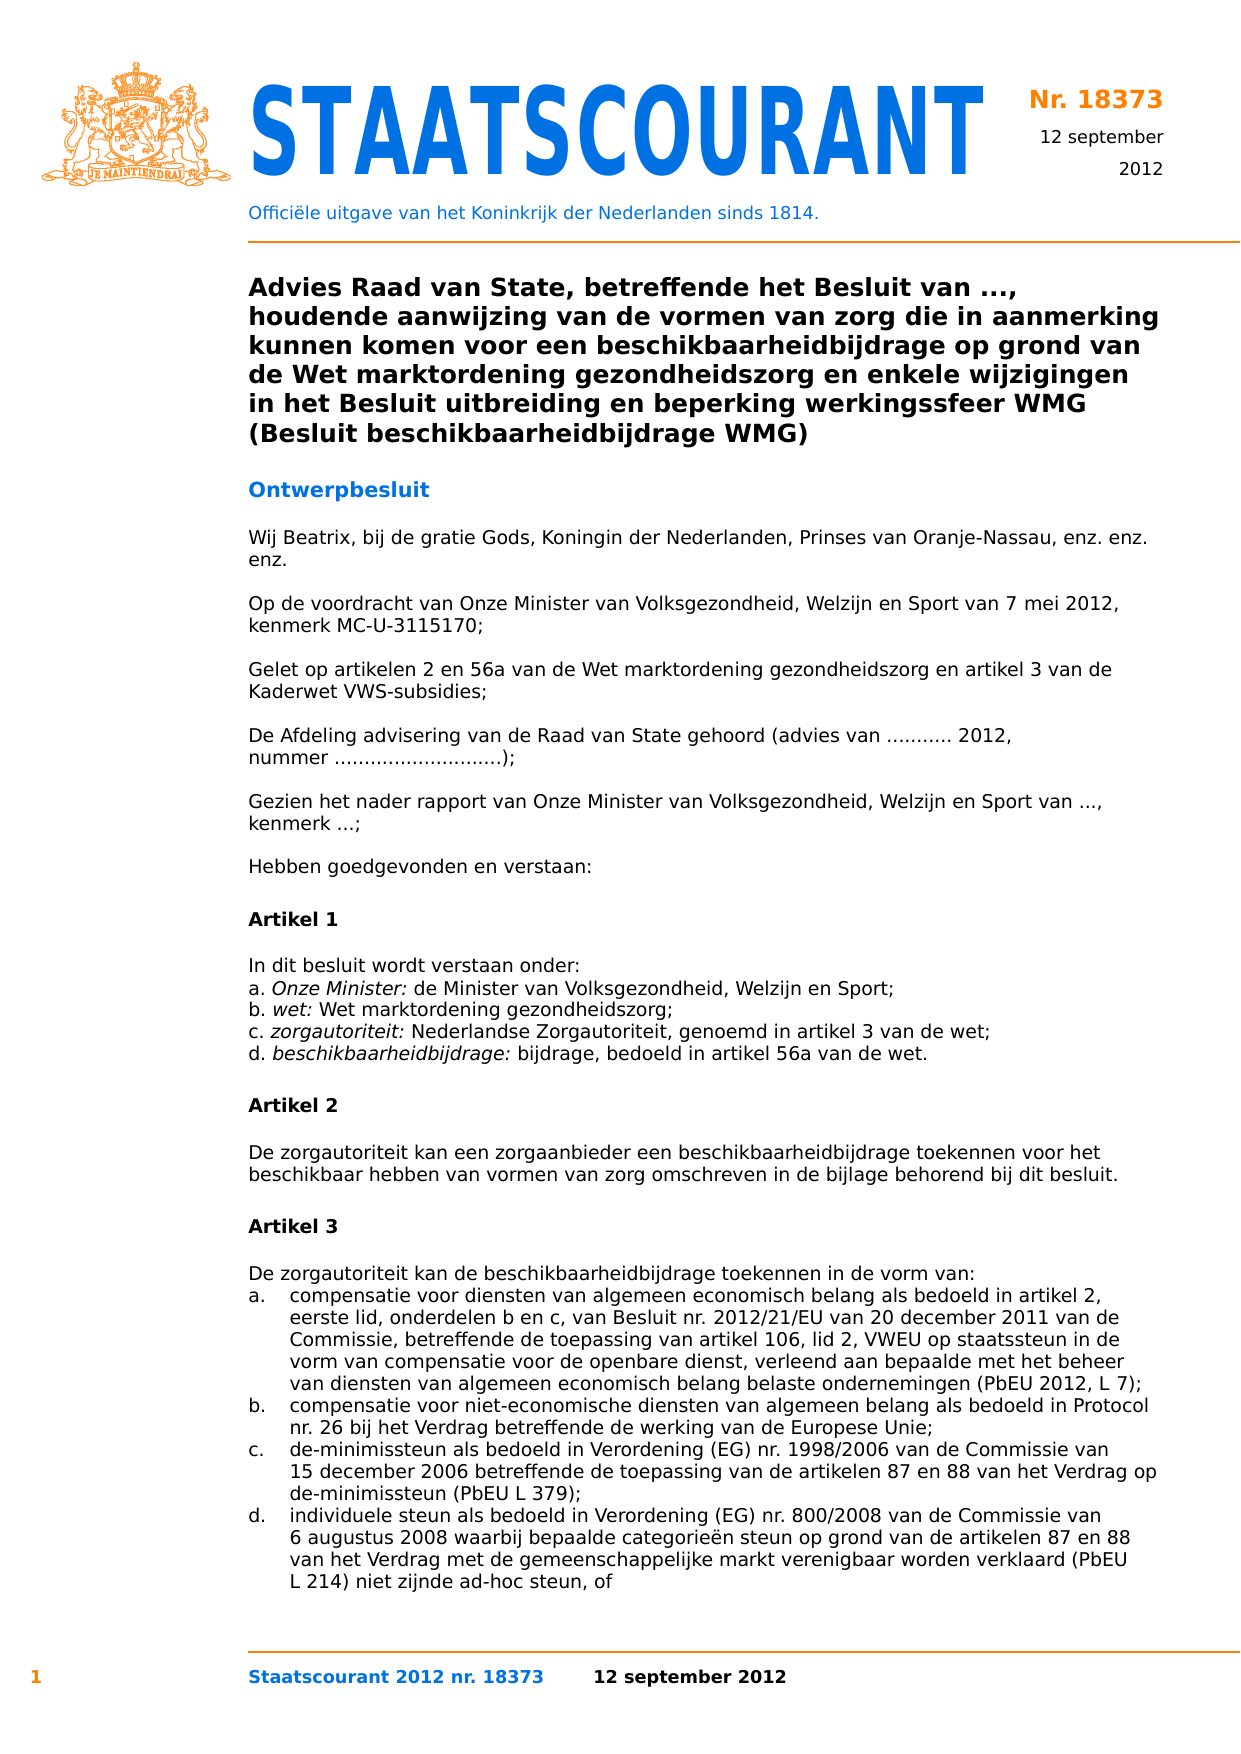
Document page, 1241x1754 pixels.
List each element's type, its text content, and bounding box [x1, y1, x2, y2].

subtitle Artikel 3 [248, 1216, 1163, 1238]
text De Afdeling advisering van de Raad van State gehoord (advies van ........... 2012, nummer ............................); [248, 725, 1163, 769]
text c. de-minimissteun als bedoeld in Verordening (EG) nr. 1998/2006 van de Commissie van 15 december 2006 betreffende de toepassing van de artikelen 87 en 88 van het Verdrag op de-minimissteun (PbEU L 379); [248, 1439, 1163, 1505]
text Gezien het nader rapport van Onze Minister van Volksgezondheid, Welzijn en Sport van ..., kenmerk ...; [248, 791, 1163, 834]
text Op de voordracht van Onze Minister van Volksgezondheid, Welzijn en Sport van 7 mei 2012, kenmerk MC-U-3115170; [248, 593, 1163, 637]
subtitle Advies Raad van State, betreffende het Besluit van ..., houdende aanwijzing van de vormen van zorg die in aanmerking kunnen komen voor een beschikbaarheidbijdrage op grond van de Wet marktordening gezondheidszorg en enkele wijzigingen in het Besluit uitbreiding en beperking werkingssfeer WMG (Besluit beschikbaarheidbijdrage WMG) [248, 273, 1163, 448]
table_header [25, 62, 248, 241]
text De zorgautoriteit kan een zorgaanbieder een beschikbaarheidbijdrage toekennen voor het beschikbaar hebben van vormen van zorg omschreven in de bijlage behorend bij dit besluit. [248, 1142, 1163, 1186]
text a. compensatie voor diensten van algemeen economisch belang als bedoeld in artikel 2, eerste lid, onderdelen b en c, van Besluit nr. 2012/21/EU van 20 december 2011 van de Commissie, betreffende de toepassing van artikel 106, lid 2, VWEU op staatssteun in de vorm van compensatie voor de openbare dienst, verleend aan bepaalde met het beheer van diensten van algemeen economisch belang belaste ondernemingen (PbEU 2012, L 7); [248, 1285, 1163, 1395]
text De zorgautoriteit kan de beschikbaarheidbijdrage toekennen in de vorm van: [248, 1263, 1163, 1285]
text d. individuele steun als bedoeld in Verordening (EG) nr. 800/2008 van de Commissie van 6 augustus 2008 waarbij bepaalde categorieën steun op grond van de artikelen 87 en 88 van het Verdrag met de gemeenschappelijke markt verenigbaar worden verklaard (PbEU L 214) niet zijnde ad-hoc steun, of [248, 1505, 1163, 1593]
text Wij Beatrix, bij de gratie Gods, Koningin der Nederlanden, Prinses van Oranje-Nassau, enz. enz. enz. [248, 527, 1163, 571]
text Gelet op artikelen 2 en 56a van de Wet marktordening gezondheidszorg en artikel 3 van de Kaderwet VWS-subsidies; [248, 659, 1163, 703]
table_cell Officiële uitgave van het Koninkrijk der Nederlanden sinds 1814. [248, 203, 1240, 241]
text d. beschikbaarheidbijdrage: bijdrage, bedoeld in artikel 56a van de wet. [248, 1043, 1163, 1065]
subtitle Ontwerpbesluit [248, 478, 1163, 502]
text In dit besluit wordt verstaan onder: [248, 955, 1163, 977]
text Hebben goedgevonden en verstaan: [248, 856, 1163, 878]
table_header Nr. 18373 [998, 62, 1240, 121]
text c. zorgautoriteit: Nederlandse Zorgautoriteit, genoemd in artikel 3 van de wet; [248, 1021, 1163, 1043]
table_header STAATSCOURANT [248, 62, 998, 203]
table_cell 12 september [998, 121, 1240, 153]
text b. wet: Wet marktordening gezondheidszorg; [248, 999, 1163, 1021]
table_cell 2012 [998, 153, 1240, 203]
text b. compensatie voor niet-economische diensten van algemeen belang als bedoeld in Protocol nr. 26 bij het Verdrag betreffende de werking van de Europese Unie; [248, 1395, 1163, 1439]
text a. Onze Minister: de Minister van Volksgezondheid, Welzijn en Sport; [248, 977, 1163, 999]
picture [41, 62, 231, 186]
subtitle Artikel 1 [248, 908, 1163, 930]
subtitle Artikel 2 [248, 1095, 1163, 1117]
